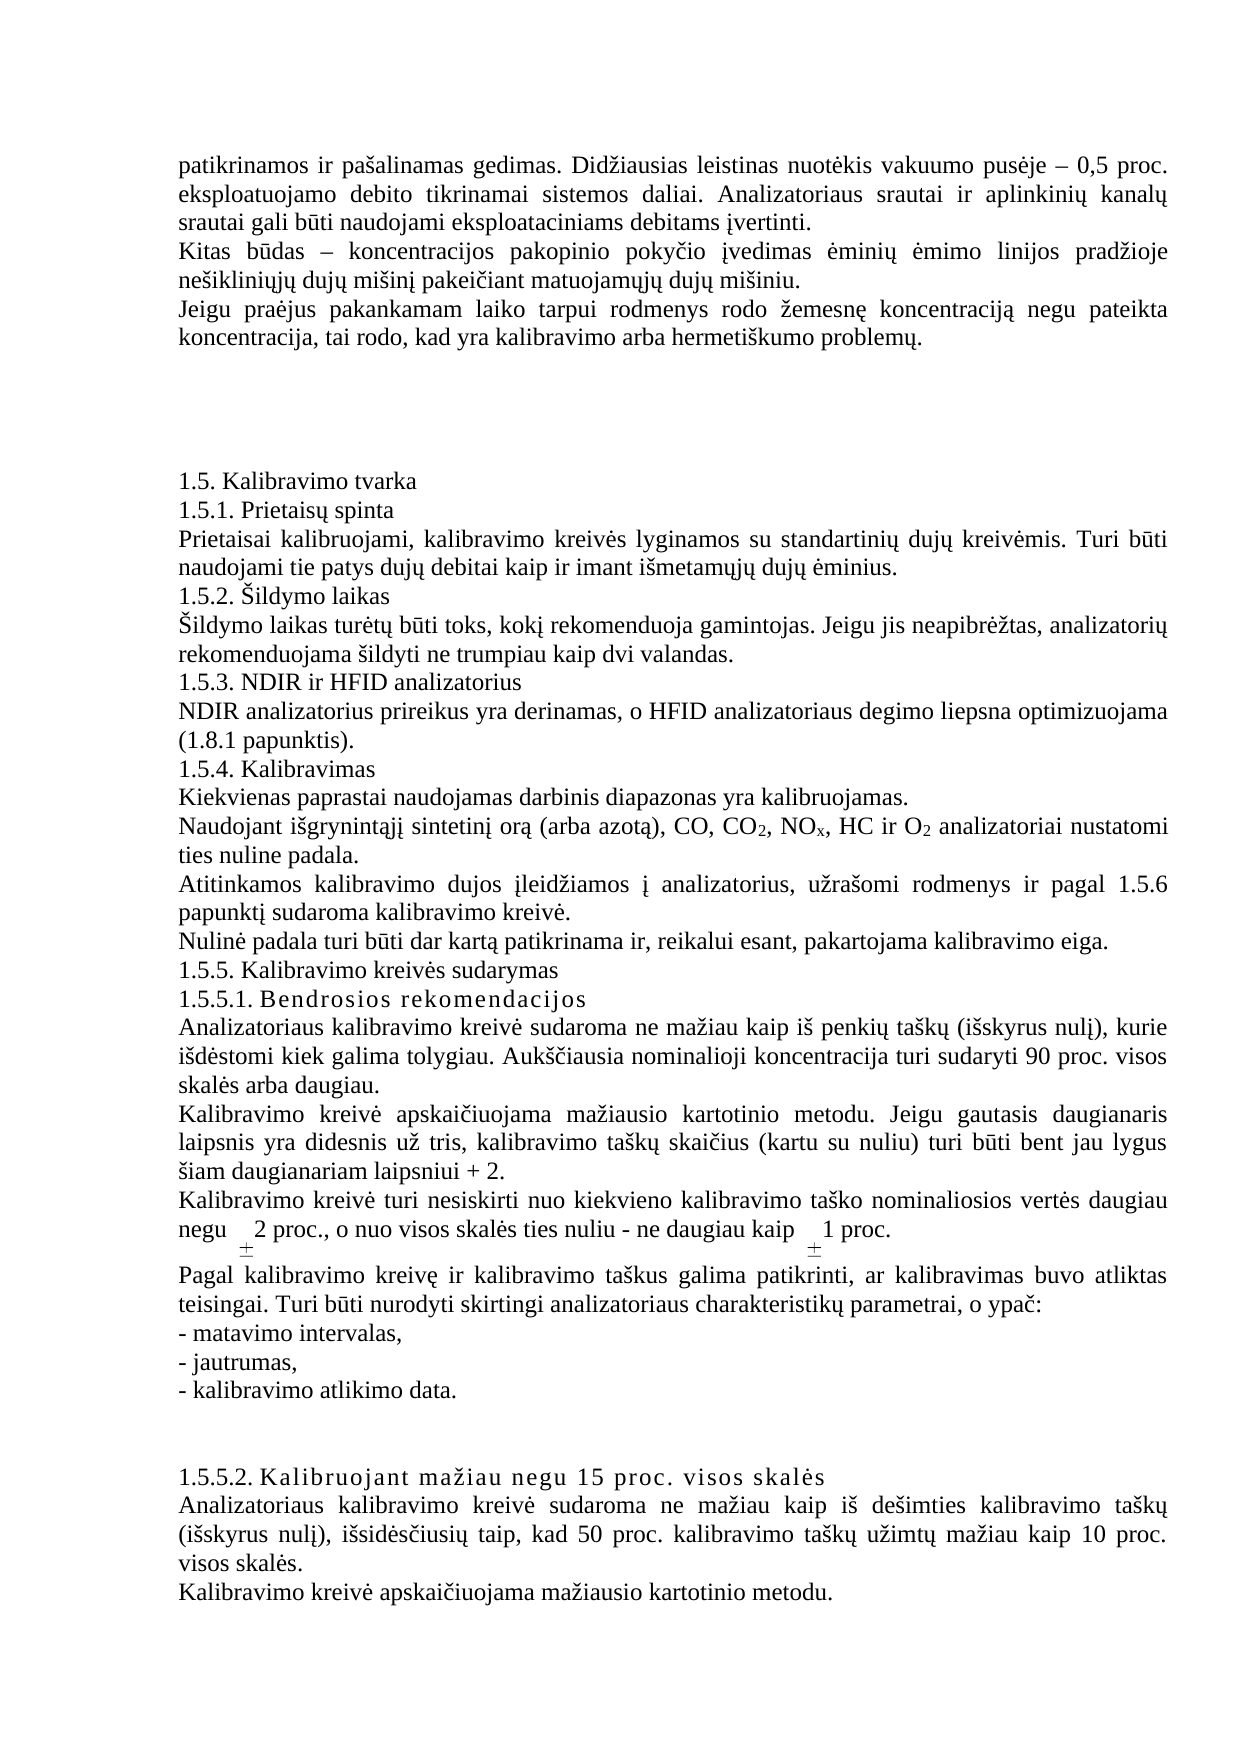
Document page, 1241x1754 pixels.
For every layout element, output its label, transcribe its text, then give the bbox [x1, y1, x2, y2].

text Kiekvienas paprastai naudojamas darbinis diapazonas yra kalibruojamas. [178, 782, 1169, 811]
text Analizatoriaus kalibravimo kreivė sudaroma ne mažiau kaip iš dešimties kalibravimo taškų (išskyrus nulį), išsidėsčiusių taip, kad 50 proc. kalibravimo taškų užimtų mažiau kaip 10 proc. visos skalės. [178, 1491, 1169, 1577]
text 1.5.3. NDIR ir HFID analizatorius [178, 667, 1169, 696]
text 1.5.5.1. Bendrosios rekomendacijos [178, 984, 1169, 1012]
text 1.5.4. Kalibravimas [178, 754, 1169, 782]
text Jeigu praėjus pakankamam laiko tarpui rodmenys rodo žemesnę koncentraciją negu pateikta koncentracija, tai rodo, kad yra kalibravimo arba hermetiškumo problemų. [178, 294, 1169, 351]
text patikrinamos ir pašalinamas gedimas. Didžiausias leistinas nuotėkis vakuumo pusėje – 0,5 proc. eksploatuojamo debito tikrinamai sistemos daliai. Analizatoriaus srautai ir aplinkinių kanalų srautai gali būti naudojami eksploataciniams debitams įvertinti. [178, 150, 1169, 236]
text Kalibravimo kreivė turi nesiskirti nuo kiekvieno kalibravimo taško nominaliosios vertės daugiau negu 2 proc., o nuo visos skalės ties nuliu - ne daugiau kaip 1 proc. [178, 1185, 1169, 1261]
text Atitinkamos kalibravimo dujos įleidžiamos į analizatorius, užrašomi rodmenys ir pagal 1.5.6 papunktį sudaroma kalibravimo kreivė. [178, 869, 1169, 926]
text 1.5.2. Šildymo laikas [178, 581, 1169, 610]
text 1.5.5.2. Kalibruojant mažiau negu 15 proc. visos skalės [178, 1462, 1169, 1491]
text 1.5.5. Kalibravimo kreivės sudarymas [178, 955, 1169, 984]
text Šildymo laikas turėtų būti toks, kokį rekomenduoja gamintojas. Jeigu jis neapibrėžtas, analizatorių rekomenduojama šildyti ne trumpiau kaip dvi valandas. [178, 610, 1169, 667]
text Nulinė padala turi būti dar kartą patikrinama ir, reikalui esant, pakartojama kalibravimo eiga. [178, 926, 1169, 955]
text Analizatoriaus kalibravimo kreivė sudaroma ne mažiau kaip iš penkių taškų (išskyrus nulį), kurie išdėstomi kiek galima tolygiau. Aukščiausia nominalioji koncentracija turi sudaryti 90 proc. visos skalės arba daugiau. [178, 1012, 1169, 1099]
text Kalibravimo kreivė apskaičiuojama mažiausio kartotinio metodu. [178, 1577, 1169, 1606]
text NDIR analizatorius prireikus yra derinamas, o HFID analizatoriaus degimo liepsna optimizuojama (1.8.1 papunktis). [178, 696, 1169, 754]
text Pagal kalibravimo kreivę ir kalibravimo taškus galima patikrinti, ar kalibravimas buvo atliktas teisingai. Turi būti nurodyti skirtingi analizatoriaus charakteristikų parametrai, o ypač: [178, 1261, 1169, 1318]
text Kalibravimo kreivė apskaičiuojama mažiausio kartotinio metodu. Jeigu gautasis daugianaris laipsnis yra didesnis už tris, kalibravimo taškų skaičius (kartu su nuliu) turi būti bent jau lygus šiam daugianariam laipsniui + 2. [178, 1099, 1169, 1185]
text - kalibravimo atlikimo data. [178, 1376, 1169, 1404]
text 1.5.1. Prietaisų spinta [178, 495, 1169, 524]
text Naudojant išgrynintąjį sintetinį orą (arba azotą), CO, CO2, NOx, HC ir O2 analizatoriai nustatomi ties nuline padala. [178, 811, 1169, 869]
text Kitas būdas – koncentracijos pakopinio pokyčio įvedimas ėminių ėmimo linijos pradžioje nešikliniųjų dujų mišinį pakeičiant matuojamųjų dujų mišiniu. [178, 236, 1169, 294]
text - matavimo intervalas, [178, 1318, 1169, 1347]
text Prietaisai kalibruojami, kalibravimo kreivės lyginamos su standartinių dujų kreivėmis. Turi būti naudojami tie patys dujų debitai kaip ir imant išmetamųjų dujų ėminius. [178, 524, 1169, 581]
text 1.5. Kalibravimo tvarka [178, 466, 1169, 495]
text - jautrumas, [178, 1347, 1169, 1376]
